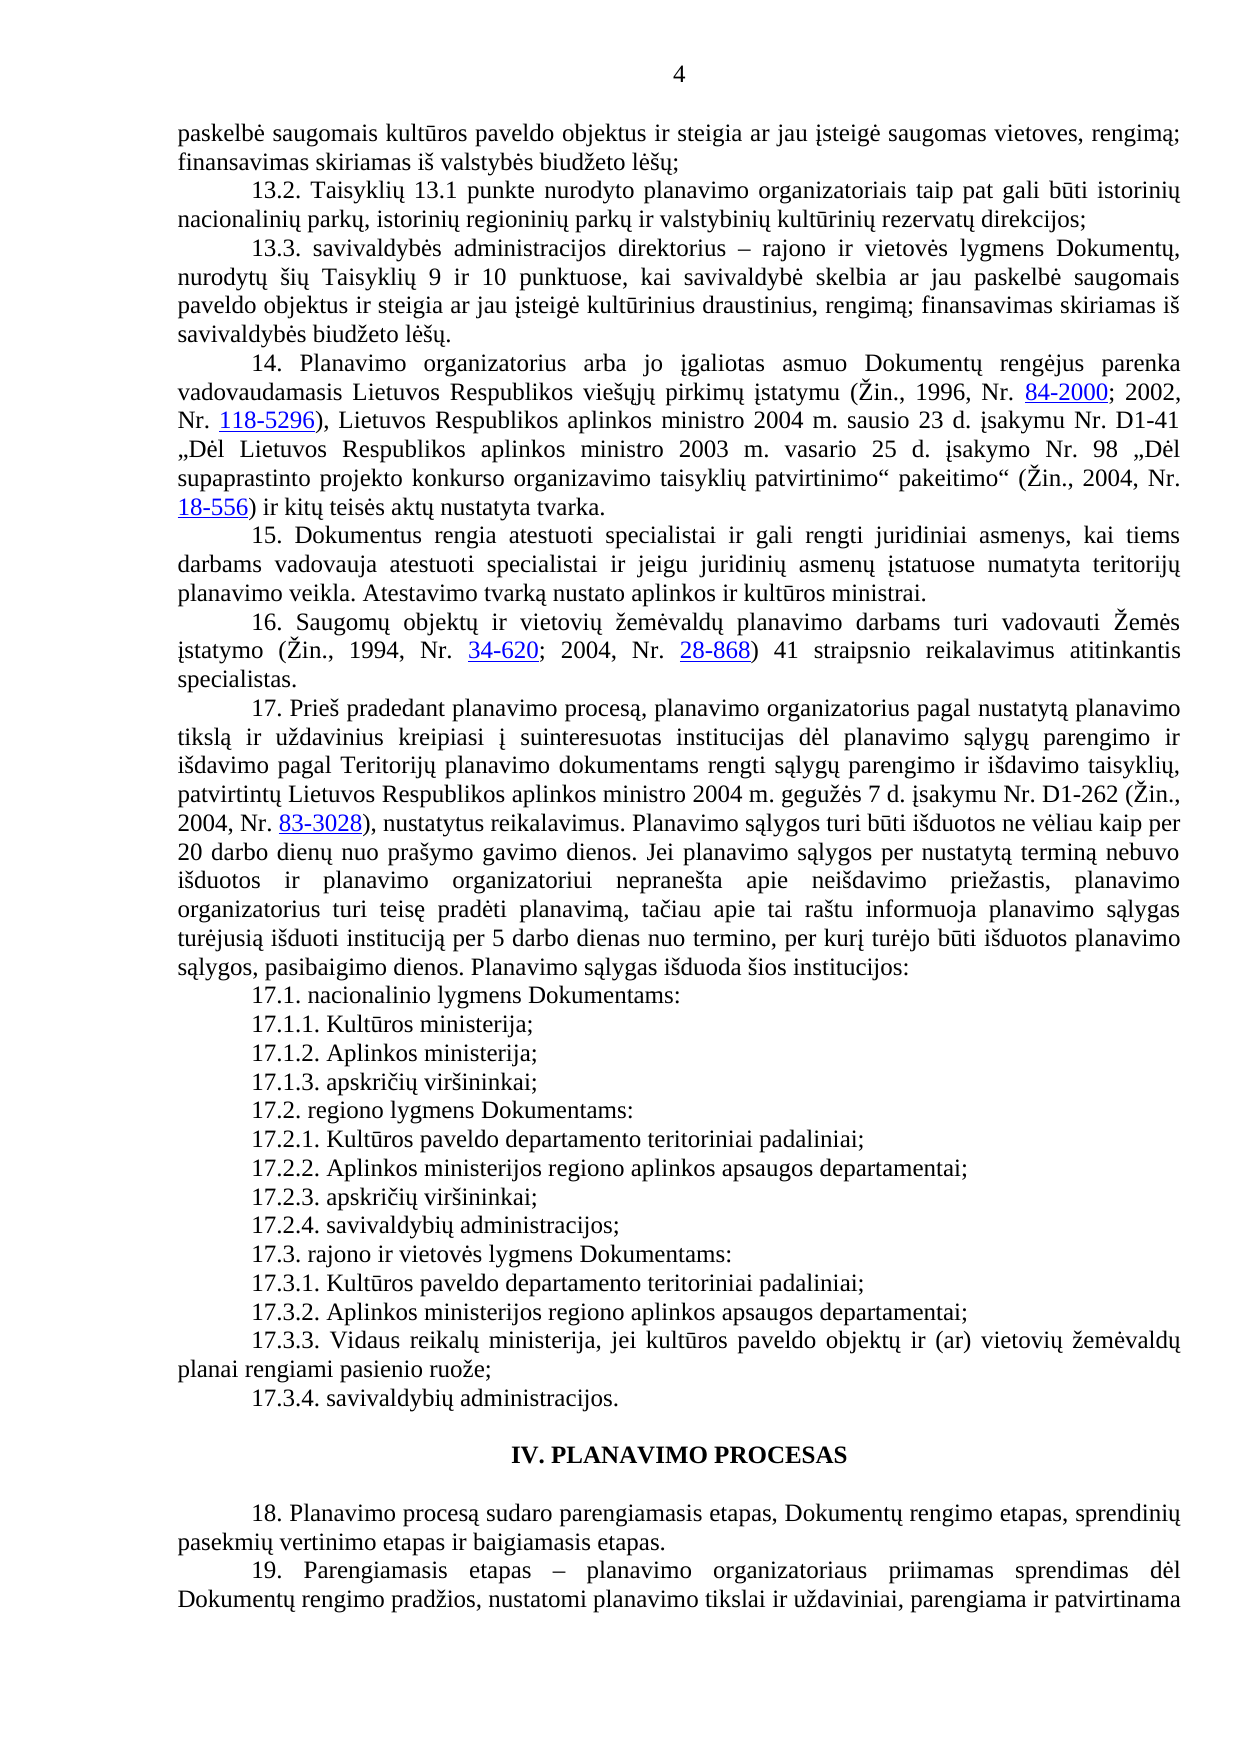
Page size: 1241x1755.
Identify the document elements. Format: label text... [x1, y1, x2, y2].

text IV. PLANAVIMO PROCESAS [177, 1441, 1181, 1469]
text 17.1. nacionalinio lygmens Dokumentams: [177, 981, 1181, 1009]
text 16. Saugomų objektų ir vietovių žemėvaldų planavimo darbams turi vadovauti Žemės įstatymo (Žin., 1994, Nr. 34-620; 2004, Nr. 28-868) 41 straipsnio reikalavimus atitinkantis specialistas. [177, 607, 1181, 693]
text paskelbė saugomais kultūros paveldo objektus ir steigia ar jau įsteigė saugomas vietoves, rengimą; finansavimas skiriamas iš valstybės biudžeto lėšų; [177, 118, 1181, 176]
text 15. Dokumentus rengia atestuoti specialistai ir gali rengti juridiniai asmenys, kai tiems darbams vadovauja atestuoti specialistai ir jeigu juridinių asmenų įstatuose numatyta teritorijų planavimo veikla. Atestavimo tvarką nustato aplinkos ir kultūros ministrai. [177, 521, 1181, 607]
text 17.1.2. Aplinkos ministerija; [177, 1038, 1181, 1067]
text 17. Prieš pradedant planavimo procesą, planavimo organizatorius pagal nustatytą planavimo tikslą ir uždavinius kreipiasi į suinteresuotas institucijas dėl planavimo sąlygų parengimo ir išdavimo pagal Teritorijų planavimo dokumentams rengti sąlygų parengimo ir išdavimo taisyklių, patvirtintų Lietuvos Respublikos aplinkos ministro 2004 m. gegužės 7 d. įsakymu Nr. D1-262 (Žin., 2004, Nr. 83-3028), nustatytus reikalavimus. Planavimo sąlygos turi būti išduotos ne vėliau kaip per 20 darbo dienų nuo prašymo gavimo dienos. Jei planavimo sąlygos per nustatytą terminą nebuvo išduotos ir planavimo organizatoriui nepranešta apie neišdavimo priežastis, planavimo organizatorius turi teisę pradėti planavimą, tačiau apie tai raštu informuoja planavimo sąlygas turėjusią išduoti instituciją per 5 darbo dienas nuo termino, per kurį turėjo būti išduotos planavimo sąlygos, pasibaigimo dienos. Planavimo sąlygas išduoda šios institucijos: [177, 693, 1181, 981]
text 19. Parengiamasis etapas – planavimo organizatoriaus priimamas sprendimas dėl Dokumentų rengimo pradžios, nustatomi planavimo tikslai ir uždaviniai, parengiama ir patvirtinama [177, 1556, 1181, 1613]
text 14. Planavimo organizatorius arba jo įgaliotas asmuo Dokumentų rengėjus parenka vadovaudamasis Lietuvos Respublikos viešųjų pirkimų įstatymu (Žin., 1996, Nr. 84-2000; 2002, Nr. 118-5296), Lietuvos Respublikos aplinkos ministro 2004 m. sausio 23 d. įsakymu Nr. D1-41 „Dėl Lietuvos Respublikos aplinkos ministro 2003 m. vasario 25 d. įsakymo Nr. 98 „Dėl supaprastinto projekto konkurso organizavimo taisyklių patvirtinimo“ pakeitimo“ (Žin., 2004, Nr. 18-556) ir kitų teisės aktų nustatyta tvarka. [177, 348, 1181, 521]
text 17.2. regiono lygmens Dokumentams: [177, 1096, 1181, 1124]
text 17.2.2. Aplinkos ministerijos regiono aplinkos apsaugos departamentai; [177, 1153, 1181, 1182]
text 17.3.4. savivaldybių administracijos. [177, 1383, 1181, 1412]
text 17.1.1. Kultūros ministerija; [177, 1009, 1181, 1038]
text 18. Planavimo procesą sudaro parengiamasis etapas, Dokumentų rengimo etapas, sprendinių pasekmių vertinimo etapas ir baigiamasis etapas. [177, 1498, 1181, 1556]
text 17.3.2. Aplinkos ministerijos regiono aplinkos apsaugos departamentai; [177, 1297, 1181, 1326]
text 17.2.1. Kultūros paveldo departamento teritoriniai padaliniai; [177, 1124, 1181, 1153]
text 17.3.3. Vidaus reikalų ministerija, jei kultūros paveldo objektų ir (ar) vietovių žemėvaldų planai rengiami pasienio ruože; [177, 1326, 1181, 1383]
text 17.2.3. apskričių viršininkai; [177, 1182, 1181, 1211]
text 13.2. Taisyklių 13.1 punkte nurodyto planavimo organizatoriais taip pat gali būti istorinių nacionalinių parkų, istorinių regioninių parkų ir valstybinių kultūrinių rezervatų direkcijos; [177, 176, 1181, 233]
text 17.3. rajono ir vietovės lygmens Dokumentams: [177, 1239, 1181, 1268]
text 17.1.3. apskričių viršininkai; [177, 1067, 1181, 1096]
text 13.3. savivaldybės administracijos direktorius – rajono ir vietovės lygmens Dokumentų, nurodytų šių Taisyklių 9 ir 10 punktuose, kai savivaldybė skelbia ar jau paskelbė saugomais paveldo objektus ir steigia ar jau įsteigė kultūrinius draustinius, rengimą; finansavimas skiriamas iš savivaldybės biudžeto lėšų. [177, 233, 1181, 348]
text 17.2.4. savivaldybių administracijos; [177, 1211, 1181, 1239]
text 17.3.1. Kultūros paveldo departamento teritoriniai padaliniai; [177, 1268, 1181, 1297]
